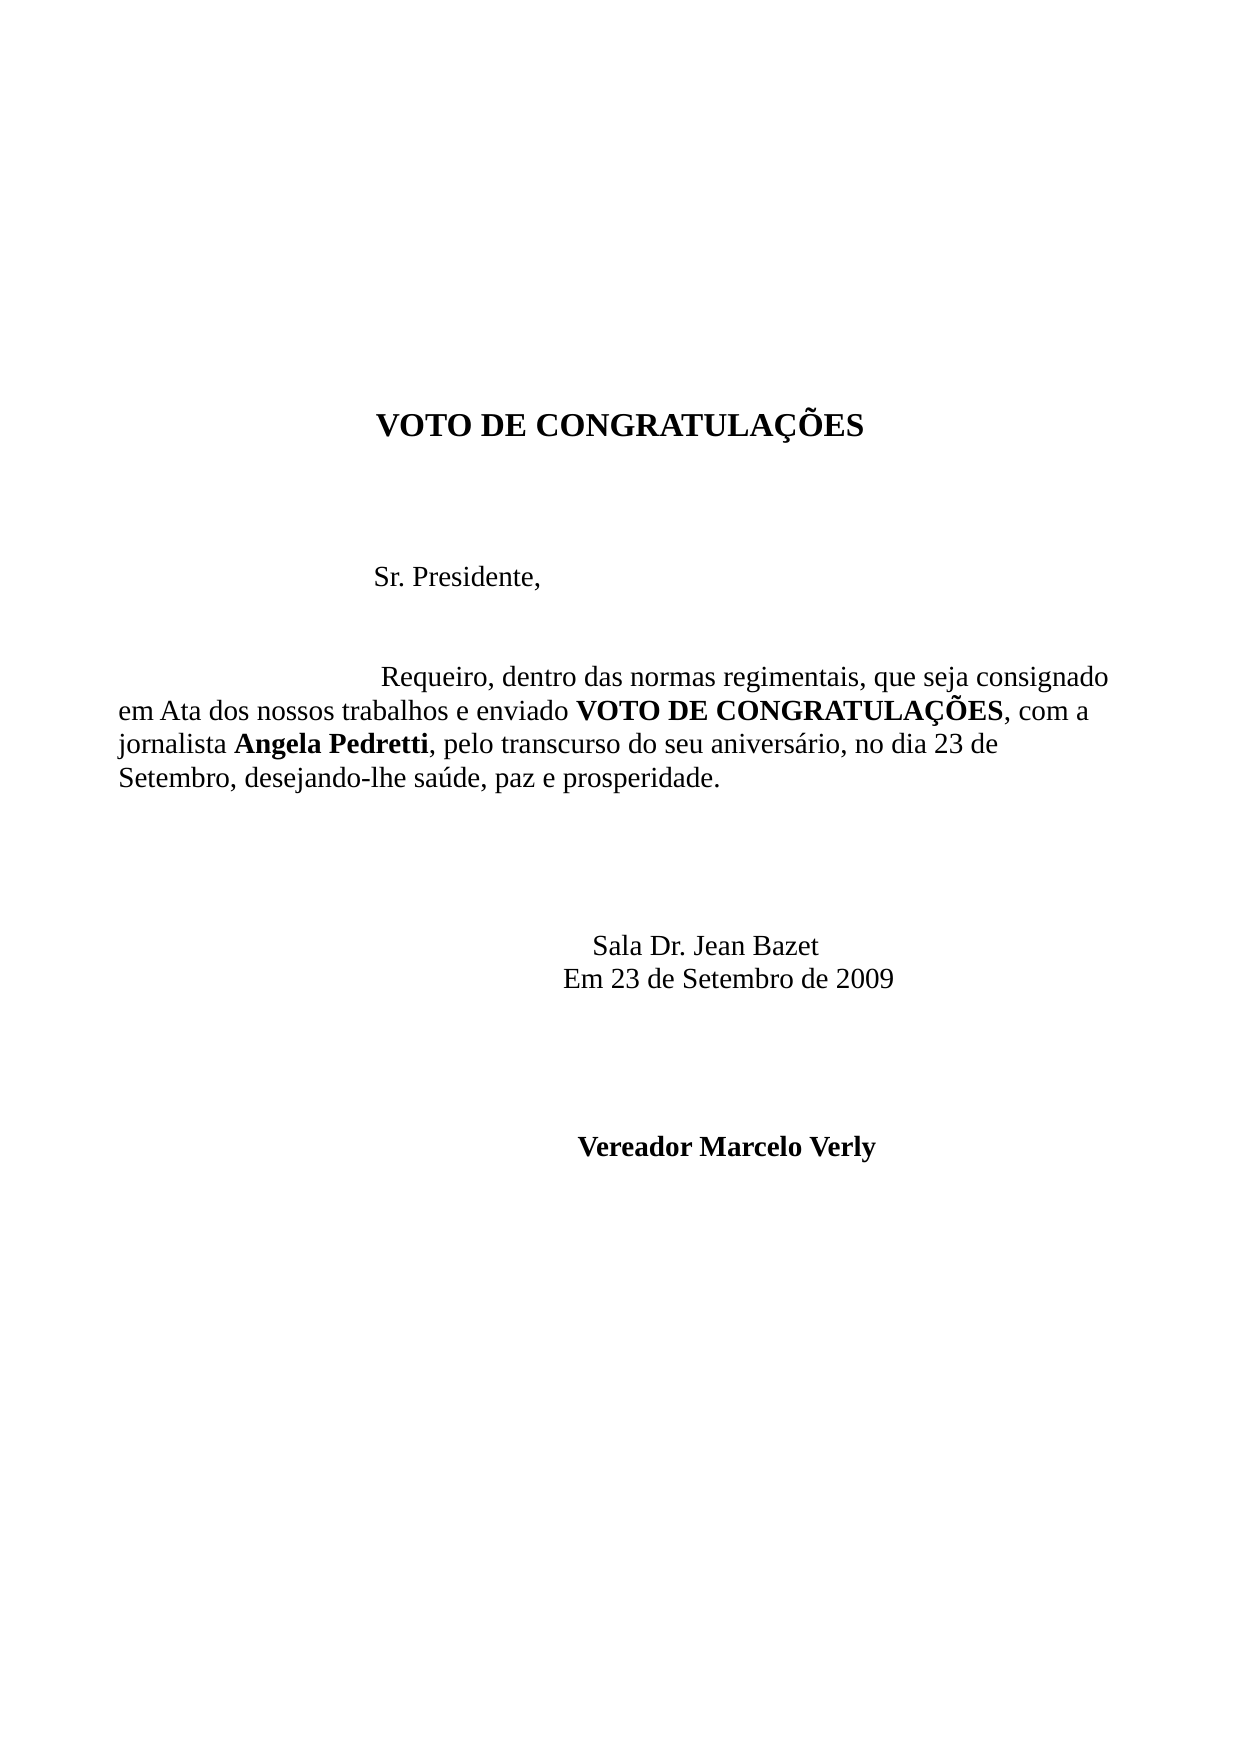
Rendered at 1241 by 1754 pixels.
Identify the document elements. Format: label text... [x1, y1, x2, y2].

text Sr. Presidente, [118, 559, 1122, 592]
text VOTO DE CONGRATULAÇÕES [118, 406, 1122, 444]
text Requeiro, dentro das normas regimentais, que seja consignado em Ata dos nossos trabalhos e enviado VOTO DE CONGRATULAÇÕES, com a jornalista Angela Pedretti, pelo transcurso do seu aniversário, no dia 23 de Setembro, desejando-lhe saúde, paz e prosperidade. [118, 659, 1122, 794]
text Sala Dr. Jean Bazet [118, 928, 1122, 961]
text Vereador Marcelo Verly [118, 1129, 1122, 1163]
text Em 23 de Setembro de 2009 [118, 961, 1122, 995]
